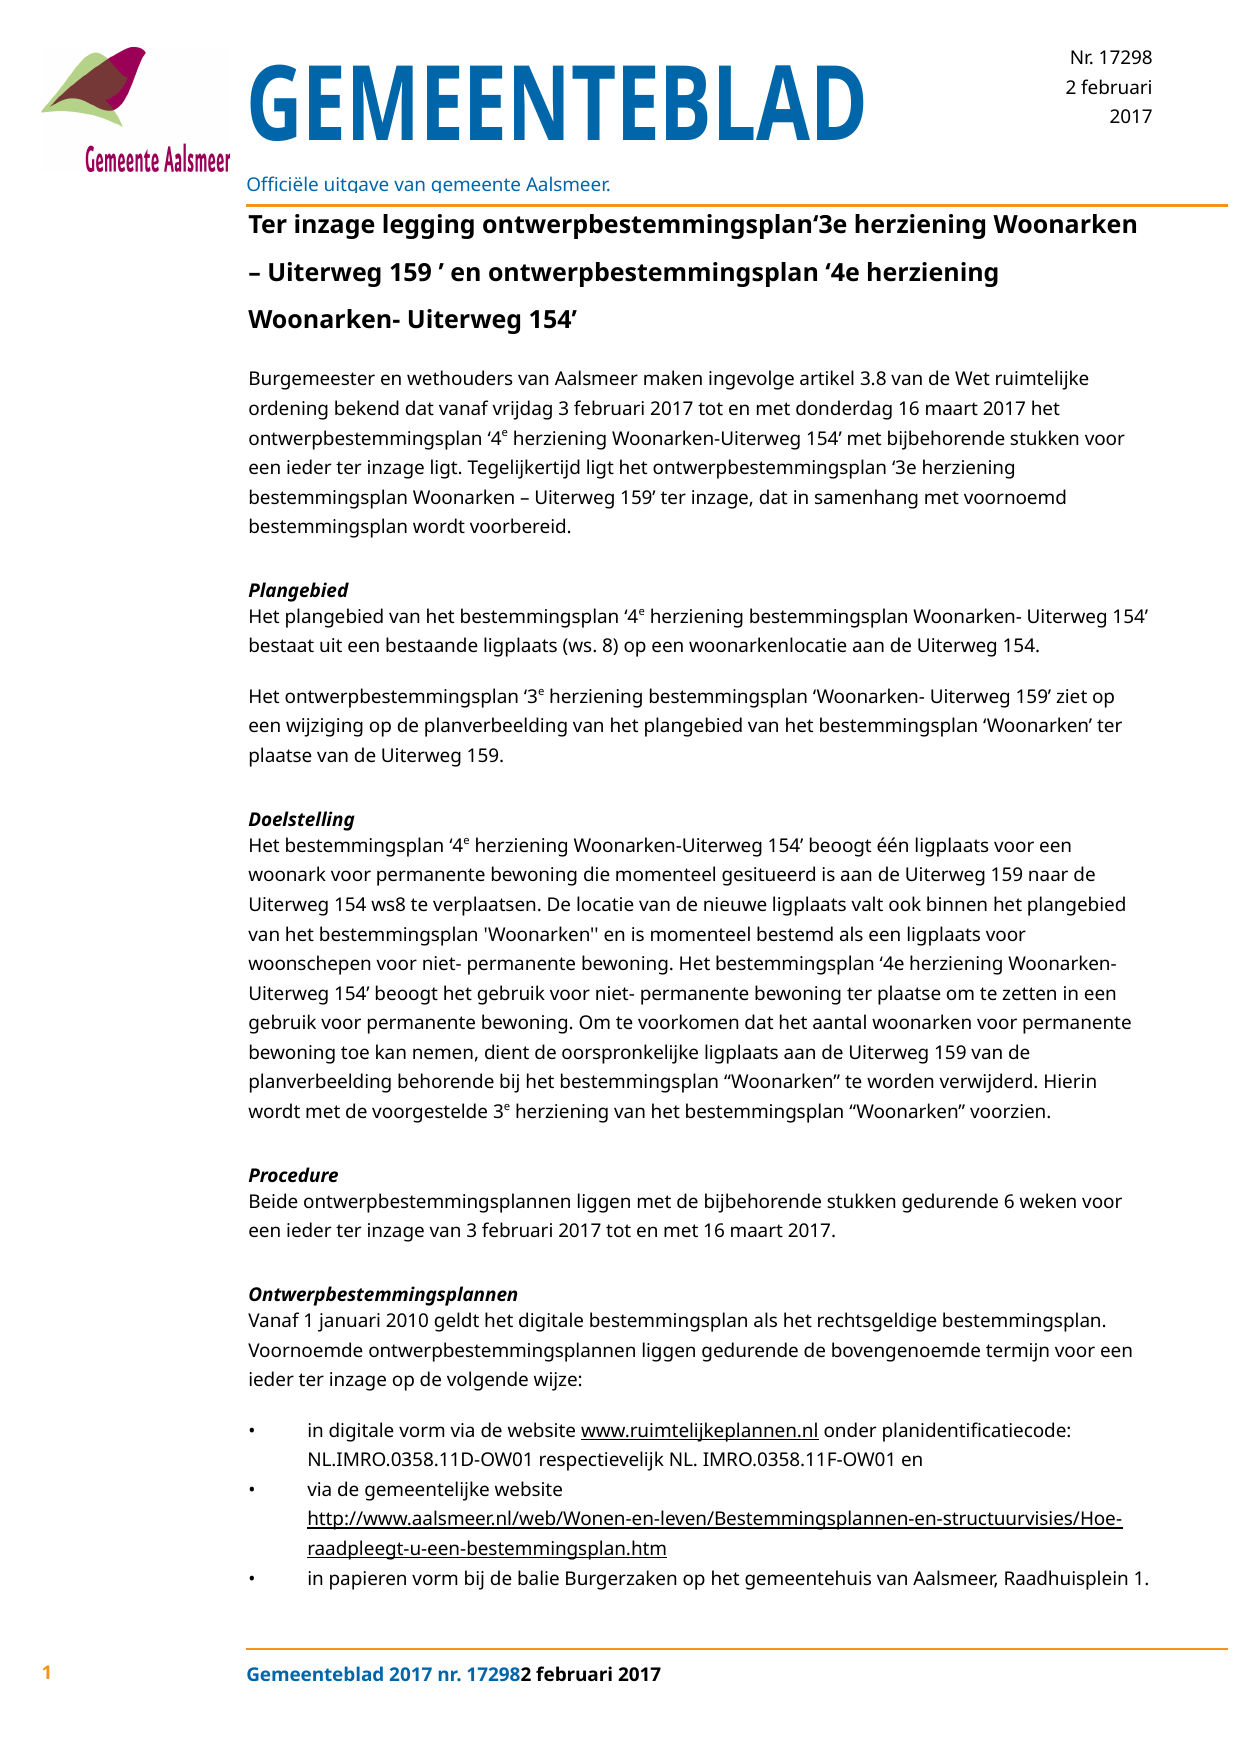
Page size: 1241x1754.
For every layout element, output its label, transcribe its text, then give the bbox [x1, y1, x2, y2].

list in digitale vorm via de website www.ruimtelijkeplannen.nl onder planidentificatiecode: NL.IMRO.0358.11D-OW01 respectievelijk NL. IMRO.0358.11F-OW01 en [248, 1417, 1152, 1472]
text Plangebied [248, 577, 1152, 603]
list in papieren vorm bij de balie Burgerzaken op het gemeentehuis van Aalsmeer, Raadhuisplein 1. [248, 1565, 1152, 1590]
text Beide ontwerpbestemmingsplannen liggen met de bijbehorende stukken gedurende 6 weken voor een ieder ter inzage van 3 februari 2017 tot en met 16 maart 2017. [248, 1188, 1152, 1243]
text Ter inzage legging ontwerpbestemmingsplan‘3e herziening Woonarken – Uiterweg 159 ’ en ontwerpbestemmingsplan ‘4e herziening Woonarken- Uiterweg 154’ [248, 207, 1152, 336]
text Ontwerpbestemmingsplannen [248, 1281, 1152, 1307]
text Het plangebied van het bestemmingsplan ‘4e herziening bestemmingsplan Woonarken- Uiterweg 154’ bestaat uit een bestaande ligplaats (ws. 8) op een woonarkenlocatie aan de Uiterweg 154. [248, 603, 1152, 658]
picture [41, 47, 231, 172]
text Het bestemmingsplan ‘4e herziening Woonarken-Uiterweg 154’ beoogt één ligplaats voor een woonark voor permanente bewoning die momenteel gesitueerd is aan de Uiterweg 159 naar de Uiterweg 154 ws8 te verplaatsen. De locatie van de nieuwe ligplaats valt ook binnen het plangebied van het bestemmingsplan 'Woonarken'' en is momenteel bestemd als een ligplaats voor woonschepen voor niet- permanente bewoning. Het bestemmingsplan ‘4e herziening Woonarken- Uiterweg 154’ beoogt het gebruik voor niet- permanente bewoning ter plaatse om te zetten in een gebruik voor permanente bewoning. Om te voorkomen dat het aantal woonarken voor permanente bewoning toe kan nemen, dient de oorspronkelijke ligplaats aan de Uiterweg 159 van de planverbeelding behorende bij het bestemmingsplan “Woonarken” te worden verwijderd. Hierin wordt met de voorgestelde 3e herziening van het bestemmingsplan “Woonarken” voorzien. [248, 832, 1152, 1124]
text Vanaf 1 januari 2010 geldt het digitale bestemmingsplan als het rechtsgeldige bestemmingsplan. Voornoemde ontwerpbestemmingsplannen liggen gedurende de bovengenoemde termijn voor een ieder ter inzage op de volgende wijze: [248, 1307, 1152, 1392]
text Burgemeester en wethouders van Aalsmeer maken ingevolge artikel 3.8 van de Wet ruimtelijke ordening bekend dat vanaf vrijdag 3 februari 2017 tot en met donderdag 16 maart 2017 het ontwerpbestemmingsplan ‘4e herziening Woonarken-Uiterweg 154’ met bijbehorende stukken voor een ieder ter inzage ligt. Tegelijkertijd ligt het ontwerpbestemmingsplan ‘3e herziening bestemmingsplan Woonarken – Uiterweg 159’ ter inzage, dat in samenhang met voornoemd bestemmingsplan wordt voorbereid. [248, 366, 1152, 539]
text Doelstelling [248, 806, 1152, 832]
text Procedure [248, 1162, 1152, 1188]
text Het ontwerpbestemmingsplan ‘3e herziening bestemmingsplan ‘Woonarken- Uiterweg 159’ ziet op een wijziging op de planverbeelding van het plangebied van het bestemmingsplan ‘Woonarken’ ter plaatse van de Uiterweg 159. [248, 683, 1152, 768]
list via de gemeentelijke website http://www.aalsmeer.nl/web/Wonen-en-leven/Bestemmingsplannen-en-structuurvisies/Hoe-raadpleegt-u-een-bestemmingsplan.htm [248, 1476, 1152, 1561]
